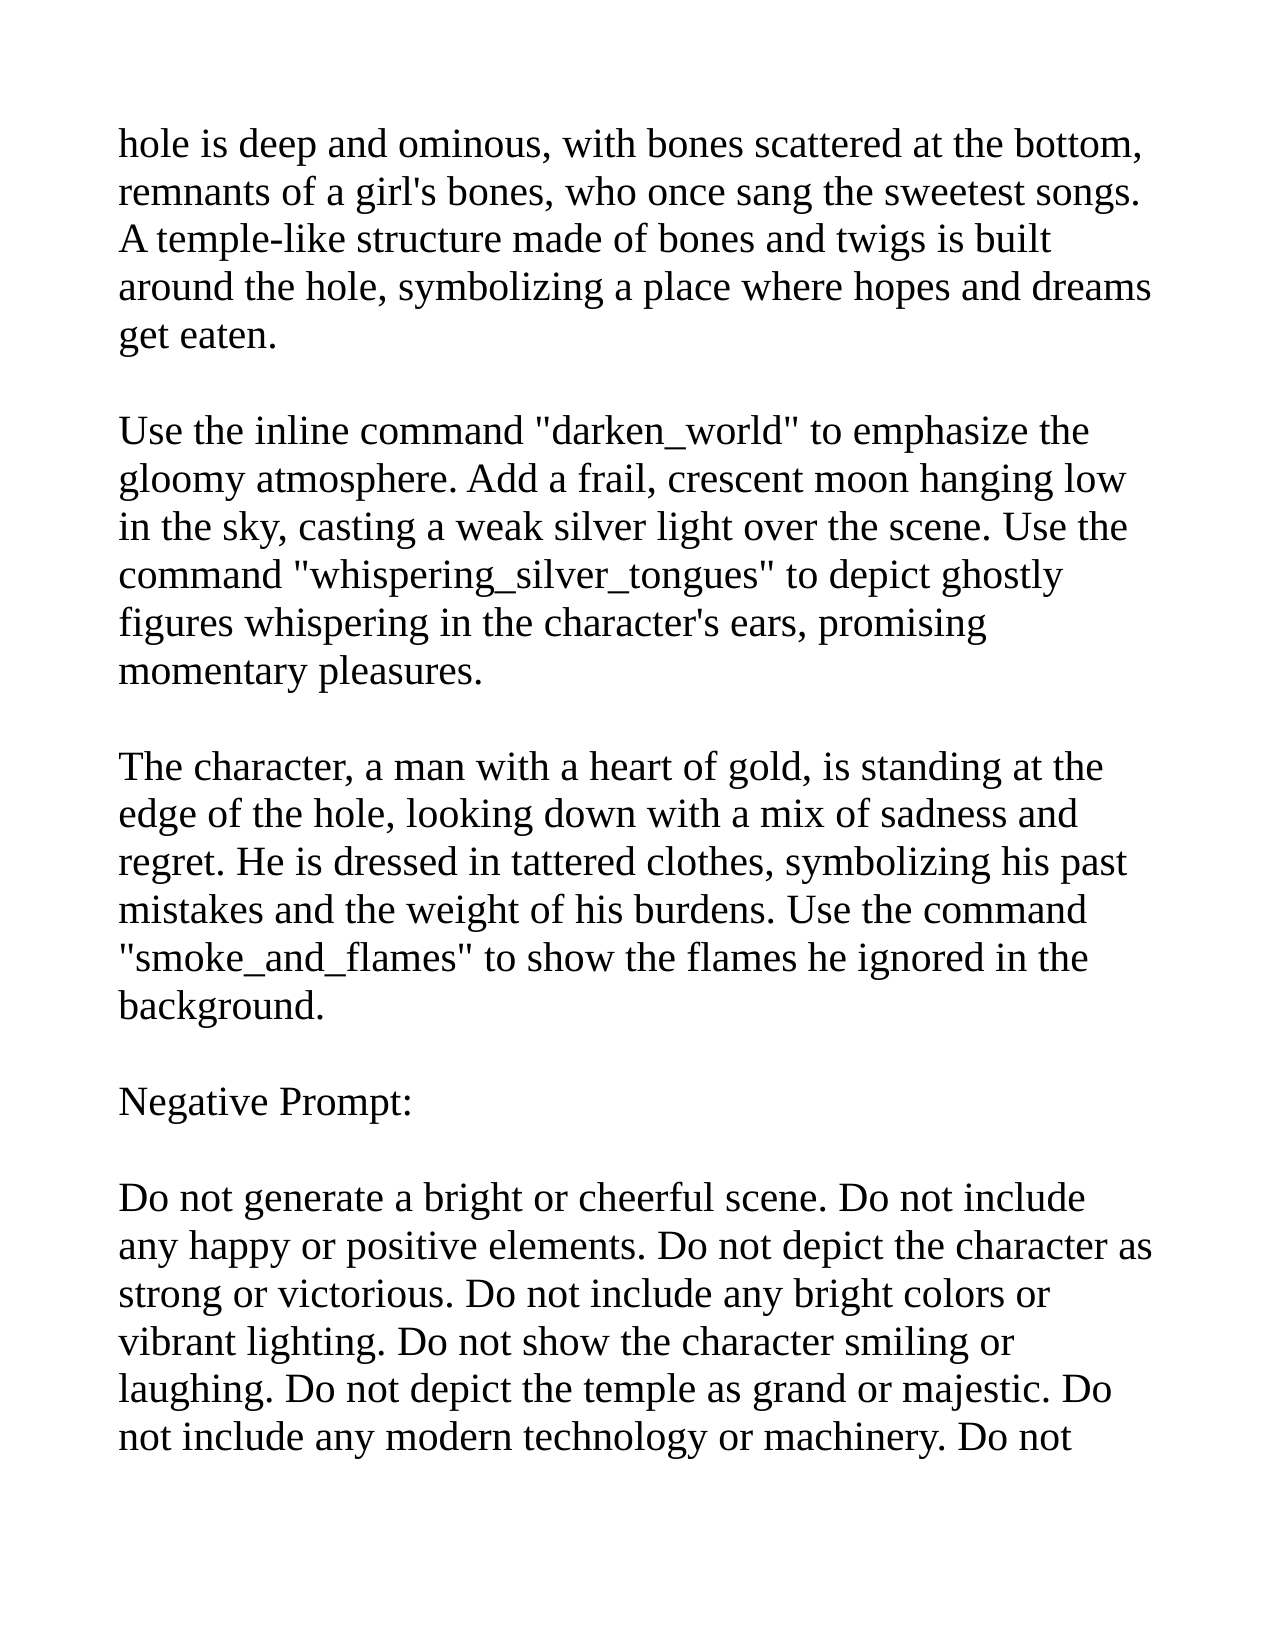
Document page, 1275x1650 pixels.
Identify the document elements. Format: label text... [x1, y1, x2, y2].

text The character, a man with a heart of gold, is standing at the edge of the hole, looking down with a mix of sadness and regret. He is dressed in tattered clothes, symbolizing his past mistakes and the weight of his burdens. Use the command "smoke_and_flames" to show the flames he ignored in the background. [118, 741, 1157, 1028]
text Negative Prompt: [118, 1076, 1157, 1124]
text Do not generate a bright or cheerful scene. Do not include any happy or positive elements. Do not depict the character as strong or victorious. Do not include any bright colors or vibrant lighting. Do not show the character smiling or laughing. Do not depict the temple as grand or majestic. Do not include any modern technology or machinery. Do not [118, 1172, 1157, 1460]
text hole is deep and ominous, with bones scattered at the bottom, remnants of a girl's bones, who once sang the sweetest songs. A temple-like structure made of bones and twigs is built around the hole, symbolizing a place where hopes and dreams get eaten. [118, 118, 1157, 358]
text Use the inline command "darken_world" to emphasize the gloomy atmosphere. Add a frail, crescent moon hanging low in the sky, casting a weak silver light over the scene. Use the command "whispering_silver_tongues" to depict ghostly figures whispering in the character's ears, promising momentary pleasures. [118, 406, 1157, 693]
